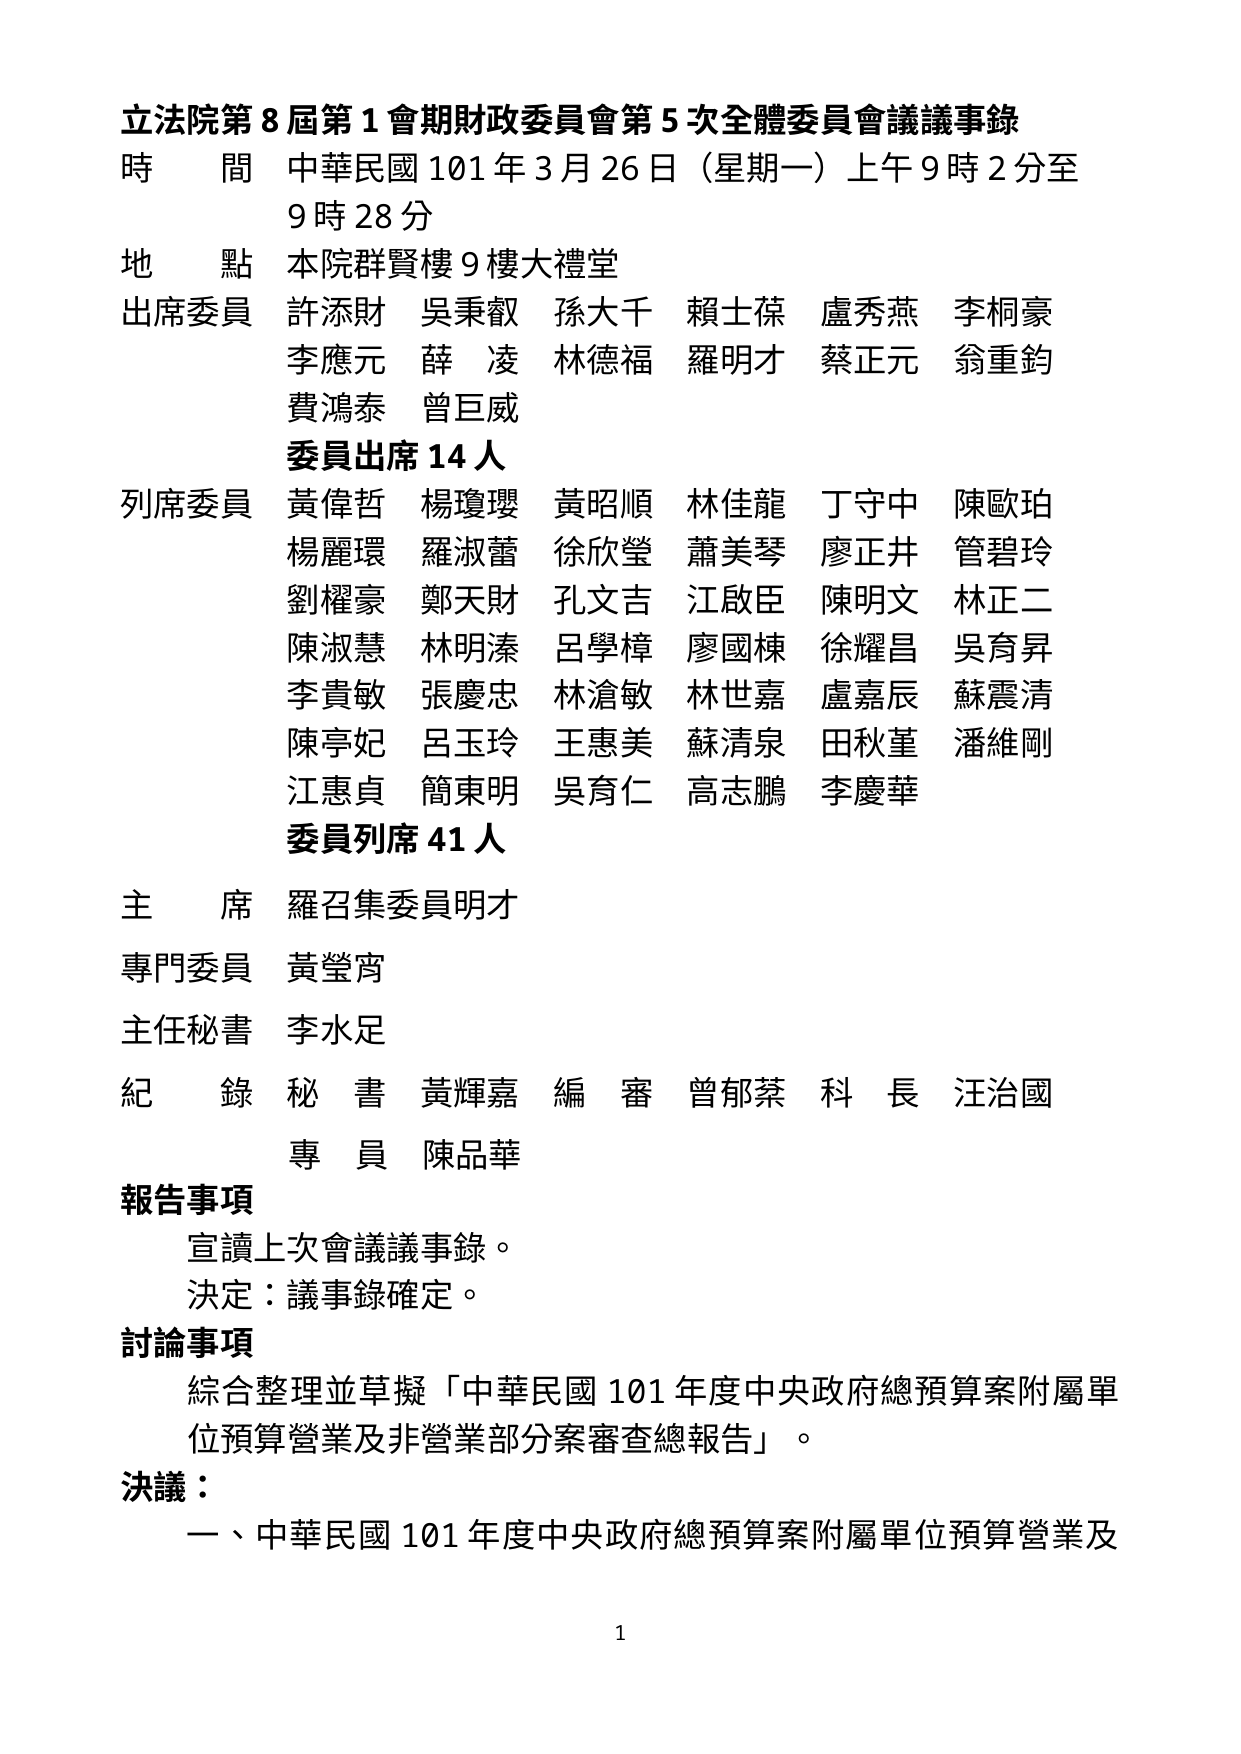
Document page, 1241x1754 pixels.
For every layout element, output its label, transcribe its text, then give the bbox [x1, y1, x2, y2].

text 時 間 中華民國101年3月26日（星期一）上午9時2分至9時28分 [120, 142, 1087, 238]
text 綜合整理並草擬「中華民國101年度中央政府總預算案附屬單位預算營業及非營業部分案審查總報告」。 [187, 1365, 1120, 1461]
text 主 席 羅召集委員明才 [120, 861, 1120, 924]
text 報告事項 [120, 1174, 1120, 1222]
text 委員出席14人 [287, 430, 1120, 478]
text 宣讀上次會議議事錄。 [187, 1222, 1120, 1269]
text 討論事項 [120, 1317, 1120, 1365]
text 列席委員 黃偉哲 楊瓊瓔 黃昭順 林佳龍 丁守中 陳歐珀 楊麗環 羅淑蕾 徐欣瑩 蕭美琴 廖正井 管碧玲 劉櫂豪 鄭天財 孔文吉 江啟臣 陳明文 林正二 陳淑慧 林明溱 呂學樟 廖國棟 徐耀昌 吳育昇 李貴敏 張慶忠 林滄敏 林世嘉 盧嘉辰 蘇震清 陳亭妃 呂玉玲 王惠美 蘇清泉 田秋堇 潘維剛 江惠貞 簡東明 吳育仁 高志鵬 李慶華 [120, 478, 1087, 813]
text 地 點 本院群賢樓9樓大禮堂 [120, 238, 1087, 286]
text 決議： [120, 1461, 1120, 1509]
text 決定：議事錄確定。 [187, 1269, 1120, 1317]
text 紀 錄 秘 書 黃輝嘉 編 審 曾郁棻 科 長 汪治國 [120, 1049, 1120, 1111]
text 專門委員 黃瑩宵 [120, 924, 1120, 986]
text 委員列席41人 [287, 813, 1120, 861]
text 主任秘書 李水足 [120, 986, 1120, 1049]
text 出席委員 許添財 吳秉叡 孫大千 賴士葆 盧秀燕 李桐豪 李應元 薛 凌 林德福 羅明才 蔡正元 翁重鈞 費鴻泰 曾巨威 [120, 286, 1087, 430]
text 一、中華民國101年度中央政府總預算案附屬單位預算營業及 [187, 1509, 1120, 1557]
text 專 員 陳品華 [120, 1111, 1120, 1174]
text 立法院第8屆第1會期財政委員會第5次全體委員會議議事錄 [120, 94, 1154, 142]
